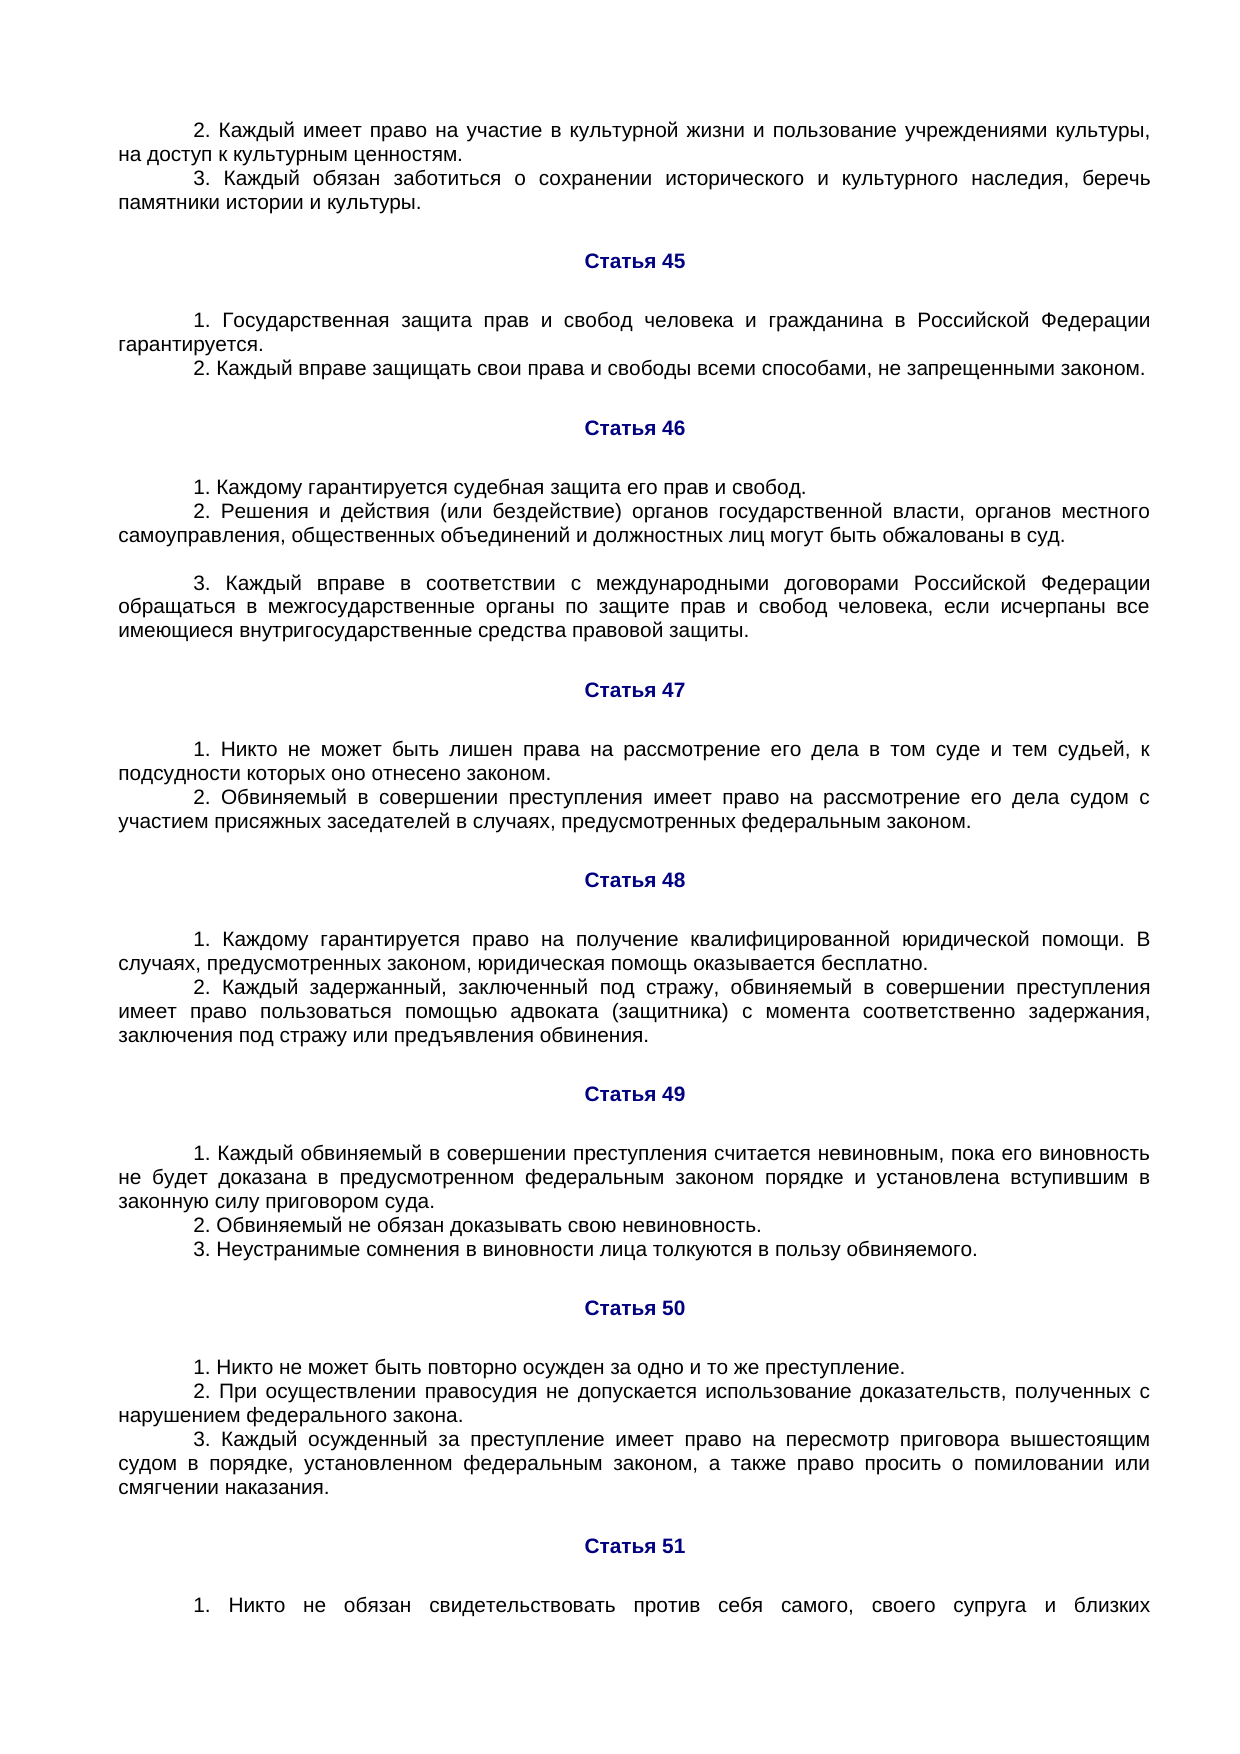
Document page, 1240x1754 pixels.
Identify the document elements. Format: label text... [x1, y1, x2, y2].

text 1. Никто не обязан свидетельствовать против себя самого, своего супруга и близких [118, 1593, 1151, 1617]
subtitle Статья 49 [118, 1082, 1151, 1106]
text 1. Каждому гарантируется право на получение квалифицированной юридической помощи. В случаях, предусмотренных законом, юридическая помощь оказывается бесплатно. [118, 927, 1151, 975]
text 2. Решения и действия (или бездействие) органов государственной власти, органов местного самоуправления, общественных объединений и должностных лиц могут быть обжалованы в суд. [118, 498, 1151, 546]
text 1. Каждый обвиняемый в совершении преступления считается невиновным, пока его виновность не будет доказана в предусмотренном федеральным законом порядке и установлена вступившим в законную силу приговором суда. [118, 1141, 1151, 1213]
text 1. Каждому гарантируется судебная защита его прав и свобод. [118, 474, 1151, 498]
text 2. Каждый задержанный, заключенный под стражу, обвиняемый в совершении преступления имеет право пользоваться помощью адвоката (защитника) с момента соответственно задержания, заключения под стражу или предъявления обвинения. [118, 975, 1151, 1047]
text 2. Обвиняемый не обязан доказывать свою невиновность. [118, 1213, 1151, 1237]
subtitle Статья 51 [118, 1534, 1151, 1558]
text 3. Каждый обязан заботиться о сохранении исторического и культурного наследия, беречь памятники истории и культуры. [118, 166, 1151, 214]
text 1. Государственная защита прав и свобод человека и гражданина в Российской Федерации гарантируется. [118, 308, 1151, 356]
text 3. Каждый вправе в соответствии с международными договорами Российской Федерации обращаться в межгосударственные органы по защите прав и свобод человека, если исчерпаны все имеющиеся внутригосударственные средства правовой защиты. [118, 570, 1151, 642]
subtitle Статья 46 [118, 415, 1151, 439]
text 2. Обвиняемый в совершении преступления имеет право на рассмотрение его дела судом с участием присяжных заседателей в случаях, предусмотренных федеральным законом. [118, 784, 1151, 832]
text 1. Никто не может быть лишен права на рассмотрение его дела в том суде и тем судьей, к подсудности которых оно отнесено законом. [118, 737, 1151, 784]
text 2. При осуществлении правосудия не допускается использование доказательств, полученных с нарушением федерального закона. [118, 1379, 1151, 1427]
text 3. Каждый осужденный за преступление имеет право на пересмотр приговора вышестоящим судом в порядке, установленном федеральным законом, а также право просить о помиловании или смягчении наказания. [118, 1427, 1151, 1499]
text 2. Каждый имеет право на участие в культурной жизни и пользование учреждениями культуры, на доступ к культурным ценностям. [118, 118, 1151, 166]
text 1. Никто не может быть повторно осужден за одно и то же преступление. [118, 1355, 1151, 1379]
text 3. Неустранимые сомнения в виновности лица толкуются в пользу обвиняемого. [118, 1237, 1151, 1261]
text 2. Каждый вправе защищать свои права и свободы всеми способами, не запрещенными законом. [118, 356, 1151, 380]
subtitle Статья 50 [118, 1296, 1151, 1320]
subtitle Статья 47 [118, 677, 1151, 701]
subtitle Статья 48 [118, 868, 1151, 892]
subtitle Статья 45 [118, 249, 1151, 273]
